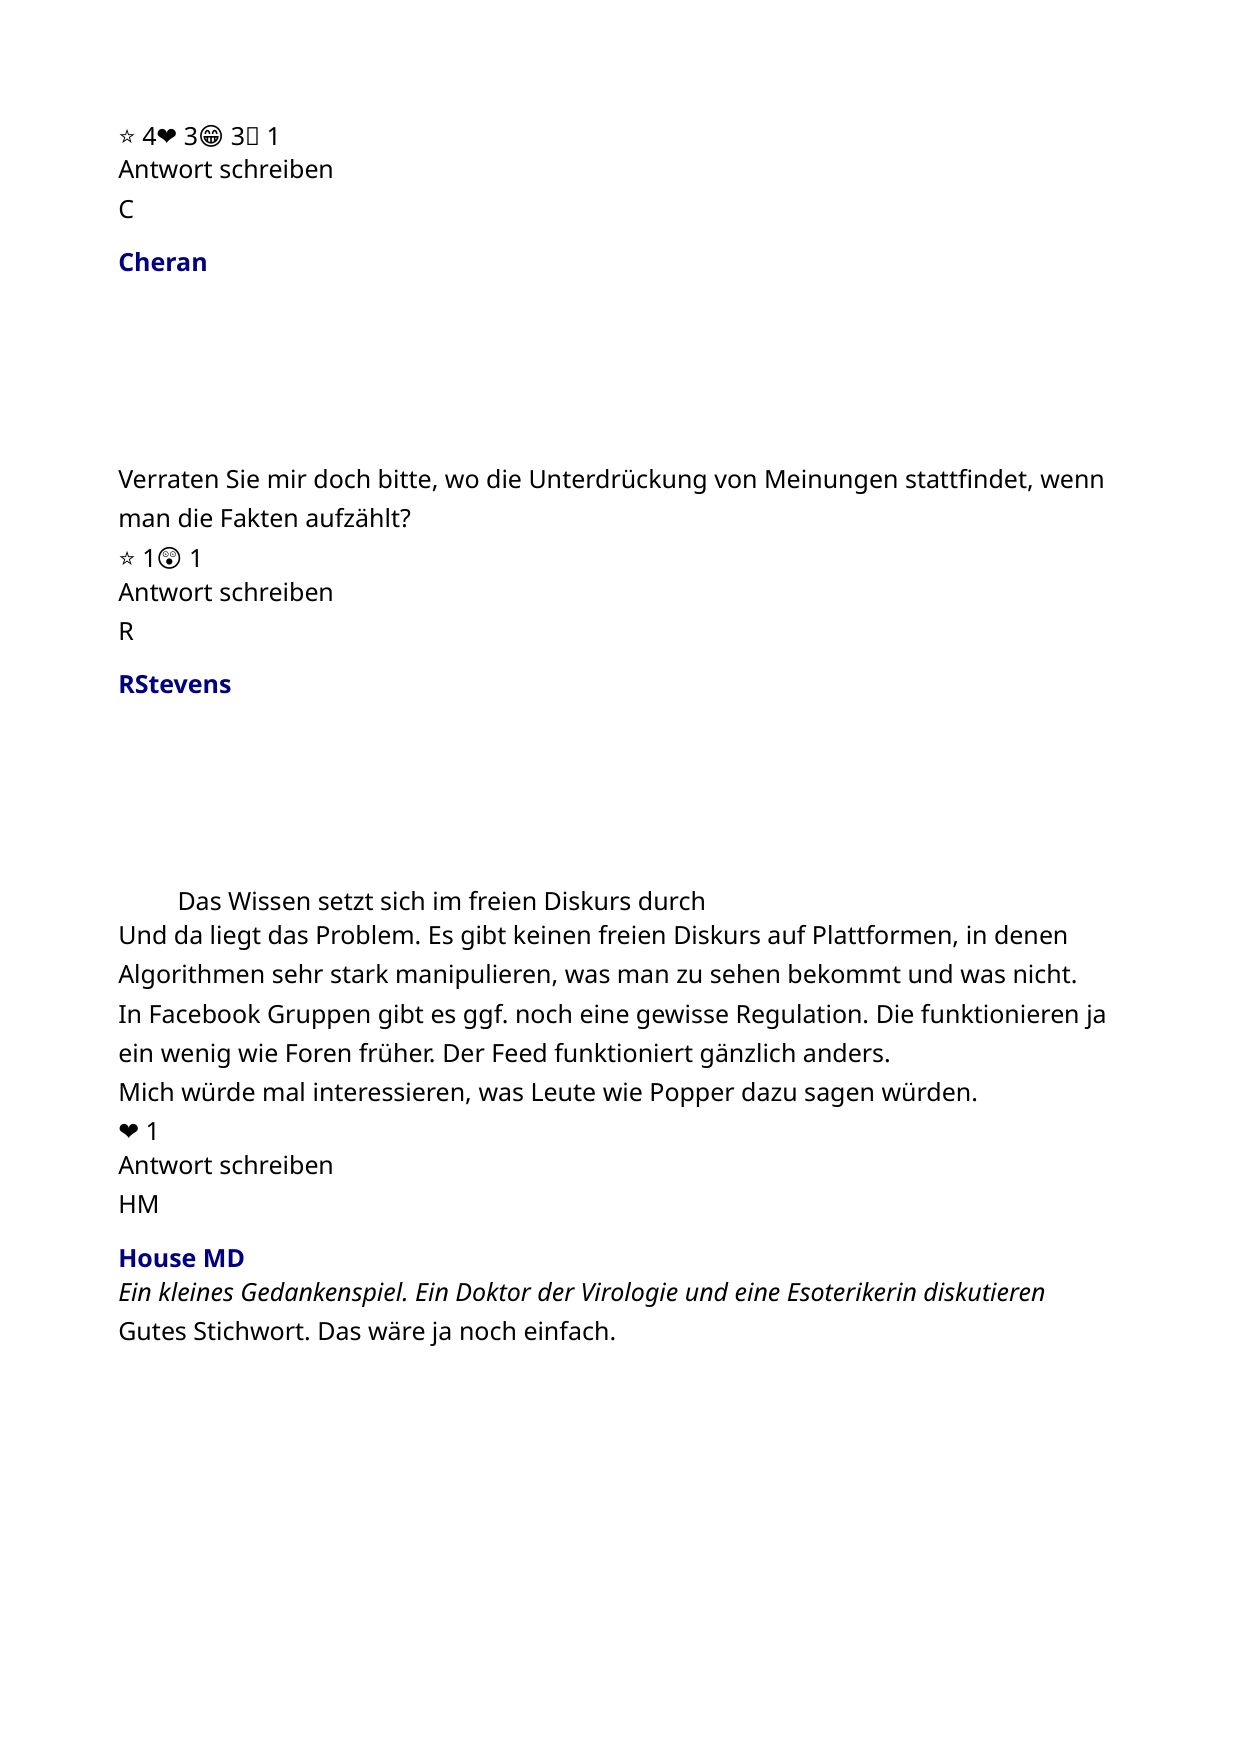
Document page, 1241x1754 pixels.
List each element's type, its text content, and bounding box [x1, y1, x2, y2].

text Verraten Sie mir doch bitte, wo die Unterdrückung von Meinungen stattfindet, wenn man die Fakten aufzählt? [118, 462, 1122, 535]
text Ein kleines Gedankenspiel. Ein Doktor der Virologie und eine Esoterikerin diskutieren [118, 1275, 1122, 1309]
text Antwort schreiben [118, 574, 1122, 608]
text R [118, 613, 1122, 647]
text Antwort schreiben [118, 152, 1122, 186]
text ❤️ 1 [118, 1114, 1122, 1148]
text C [118, 191, 1122, 225]
text Gutes Stichwort. Das wäre ja noch einfach. [118, 1314, 1122, 1348]
text In Facebook Gruppen gibt es ggf. noch eine gewisse Regulation. Die funktionieren ja ein wenig wie Foren früher. Der Feed funktioniert gänzlich anders. [118, 996, 1122, 1069]
subtitle House MD [118, 1241, 1122, 1275]
text Antwort schreiben [118, 1148, 1122, 1182]
text Das Wissen setzt sich im freien Diskurs durch [177, 884, 1063, 918]
text Und da liegt das Problem. Es gibt keinen freien Diskurs auf Plattformen, in denen Algorithmen sehr stark manipulieren, was man zu sehen bekommt und was nicht. [118, 918, 1122, 991]
text Mich würde mal interessieren, was Leute wie Popper dazu sagen würden. [118, 1075, 1122, 1109]
subtitle RStevens [118, 667, 1122, 701]
text ⭐️ 4❤️ 3😁 3🙁 1 [118, 118, 1122, 152]
text ⭐️ 1😲 1 [118, 540, 1122, 574]
subtitle Cheran [118, 245, 1122, 279]
text HM [118, 1187, 1122, 1221]
